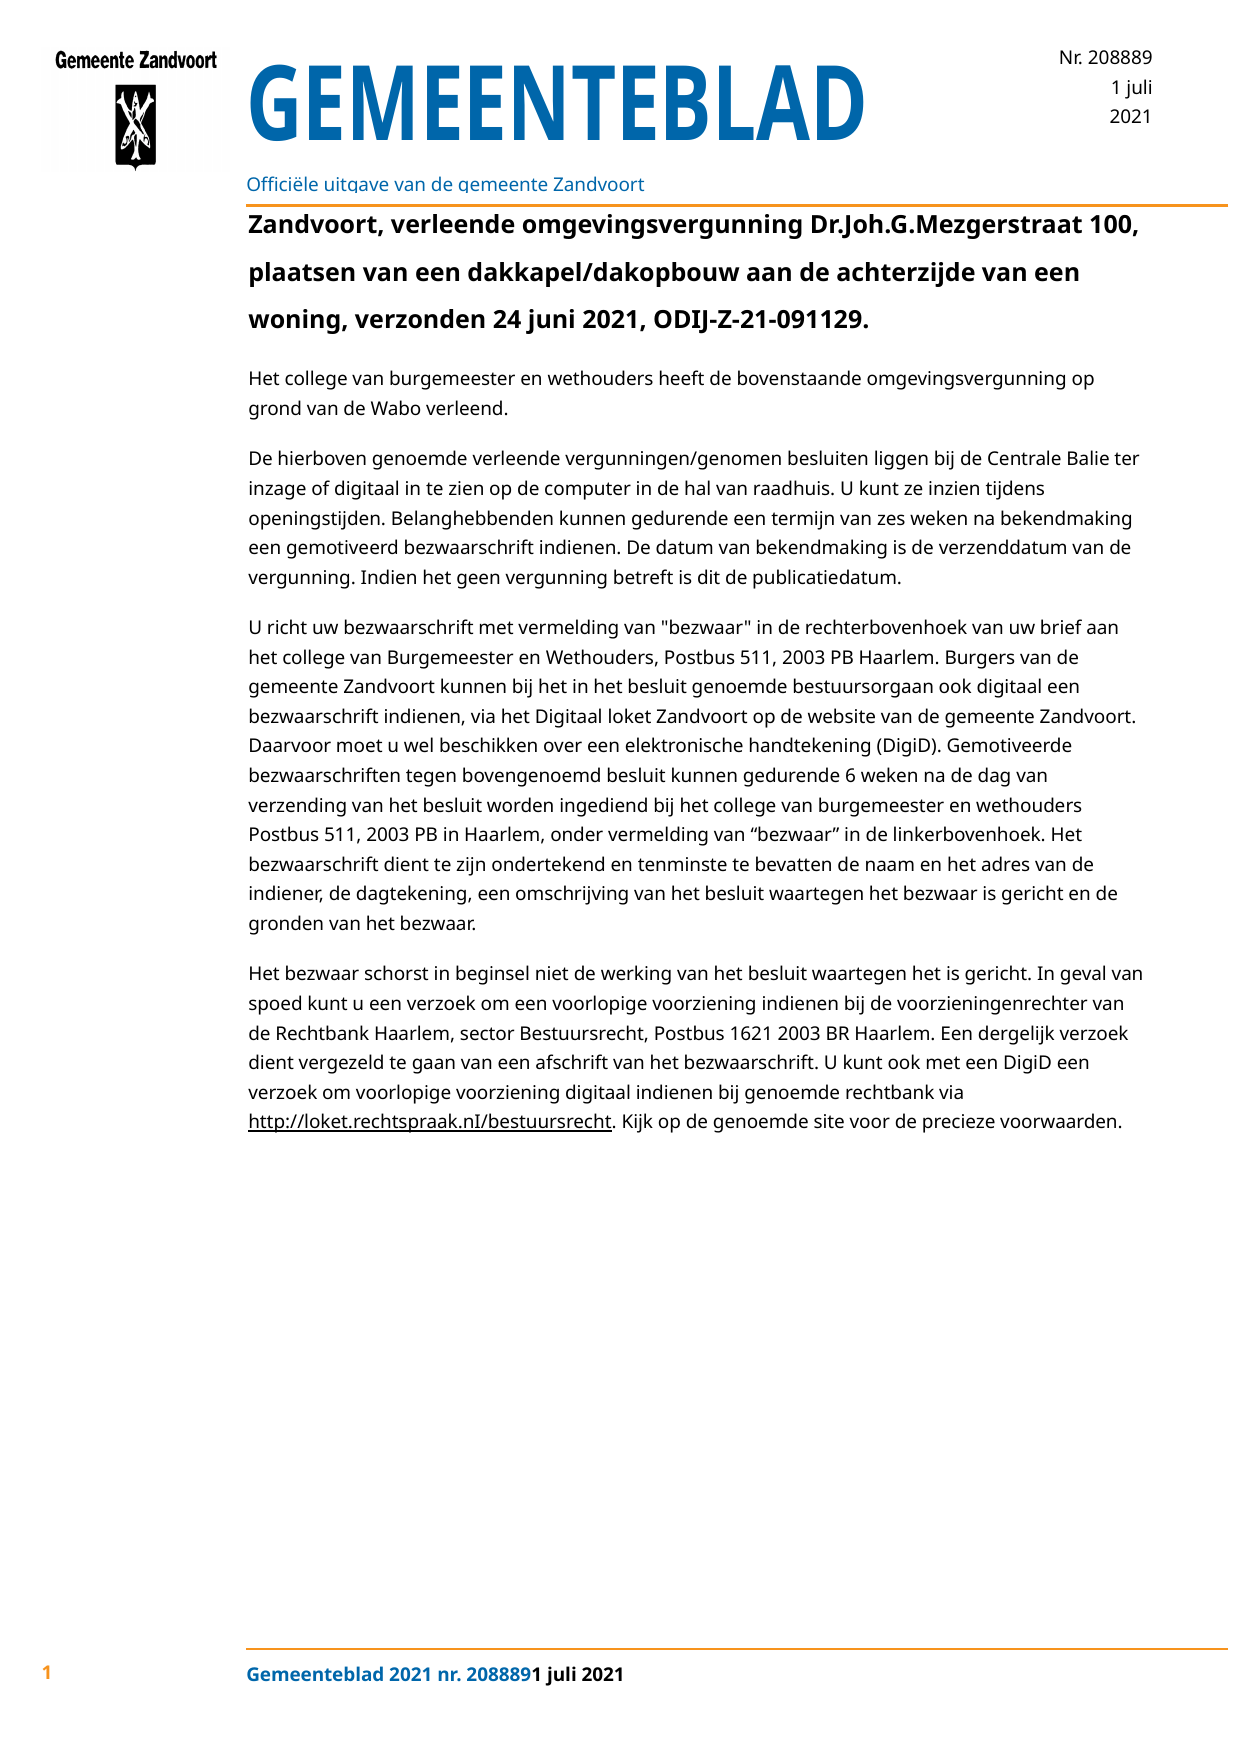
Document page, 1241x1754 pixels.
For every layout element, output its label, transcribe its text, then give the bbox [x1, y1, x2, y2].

text De hierboven genoemde verleende vergunningen/genomen besluiten liggen bij de Centrale Balie ter inzage of digitaal in te zien op de computer in de hal van raadhuis. U kunt ze inzien tijdens openingstijden. Belanghebbenden kunnen gedurende een termijn van zes weken na bekendmaking een gemotiveerd bezwaarschrift indienen. De datum van bekendmaking is de verzenddatum van de vergunning. Indien het geen vergunning betreft is dit de publicatiedatum. [248, 446, 1152, 589]
text U richt uw bezwaarschrift met vermelding van "bezwaar" in de rechterbovenhoek van uw brief aan het college van Burgemeester en Wethouders, Postbus 511, 2003 PB Haarlem. Burgers van de gemeente Zandvoort kunnen bij het in het besluit genoemde bestuursorgaan ook digitaal een bezwaarschrift indienen, via het Digitaal loket Zandvoort op de website van de gemeente Zandvoort. Daarvoor moet u wel beschikken over een elektronische handtekening (DigiD). Gemotiveerde bezwaarschriften tegen bovengenoemd besluit kunnen gedurende 6 weken na de dag van verzending van het besluit worden ingediend bij het college van burgemeester en wethouders Postbus 511, 2003 PB in Haarlem, onder vermelding van “bezwaar” in de linkerbovenhoek. Het bezwaarschrift dient te zijn ondertekend en tenminste te bevatten de naam en het adres van de indiener, de dagtekening, een omschrijving van het besluit waartegen het bezwaar is gericht en de gronden van het bezwaar. [248, 614, 1152, 936]
text Het bezwaar schorst in beginsel niet de werking van het besluit waartegen het is gericht. In geval van spoed kunt u een verzoek om een voorlopige voorziening indienen bij de voorzieningenrechter van de Rechtbank Haarlem, sector Bestuursrecht, Postbus 1621 2003 BR Haarlem. Een dergelijk verzoek dient vergezeld te gaan van een afschrift van het bezwaarschrift. U kunt ook met een DigiD een verzoek om voorlopige voorziening digitaal indienen bij genoemde rechtbank via http://loket.rechtspraak.nI/bestuursrecht. Kijk op de genoemde site voor de precieze voorwaarden. [248, 961, 1152, 1134]
picture [41, 47, 231, 172]
text Het college van burgemeester en wethouders heeft de bovenstaande omgevingsvergunning op grond van de Wabo verleend. [248, 366, 1152, 421]
text Zandvoort, verleende omgevingsvergunning Dr.Joh.G.Mezgerstraat 100, plaatsen van een dakkapel/dakopbouw aan de achterzijde van een woning, verzonden 24 juni 2021, ODIJ-Z-21-091129. [248, 207, 1152, 336]
